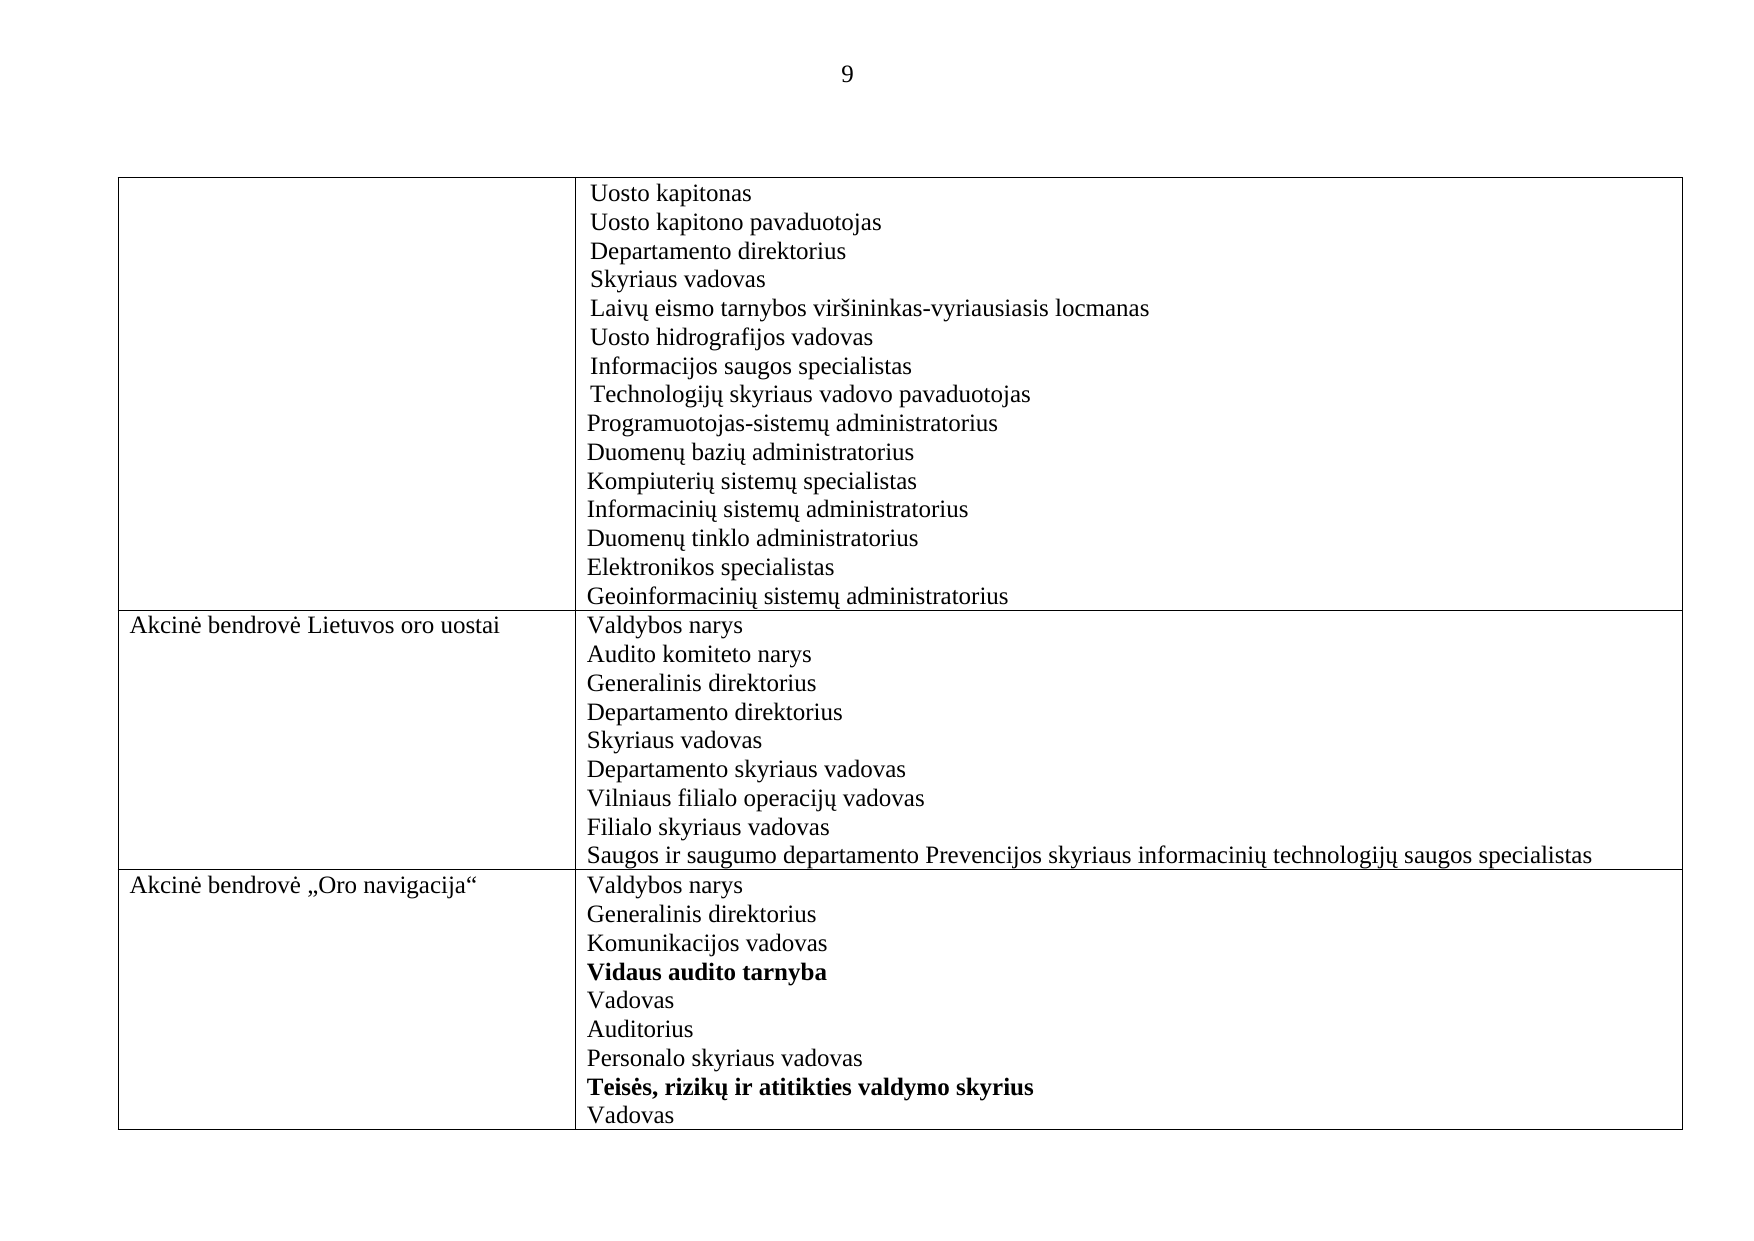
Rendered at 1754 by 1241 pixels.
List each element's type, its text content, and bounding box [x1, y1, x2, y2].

table_cell Valdybos narys Generalinis direktorius Komunikacijos vadovas Vidaus audito tarnyba Vadovas Auditorius Personalo skyriaus vadovas Teisės, rizikų ir atitikties valdymo skyrius Vadovas [576, 870, 1682, 1129]
table_cell Akcinė bendrovė „Oro navigacija“ [119, 870, 575, 1129]
table_cell Valdybos narys Audito komiteto narys Generalinis direktorius Departamento direktorius Skyriaus vadovas Departamento skyriaus vadovas Vilniaus filialo operacijų vadovas Filialo skyriaus vadovas Saugos ir saugumo departamento Prevencijos skyriaus informacinių technologijų saugos specialistas [576, 611, 1682, 869]
table_cell Akcinė bendrovė Lietuvos oro uostai [119, 611, 575, 869]
table_cell Uosto kapitonas Uosto kapitono pavaduotojas Departamento direktorius Skyriaus vadovas Laivų eismo tarnybos viršininkas-vyriausiasis locmanas Uosto hidrografijos vadovas Informacijos saugos specialistas Technologijų skyriaus vadovo pavaduotojas Programuotojas-sistemų administratorius Duomenų bazių administratorius Kompiuterių sistemų specialistas Informacinių sistemų administratorius Duomenų tinklo administratorius Elektronikos specialistas Geoinformacinių sistemų administratorius [576, 178, 1682, 609]
table_cell [119, 178, 575, 609]
